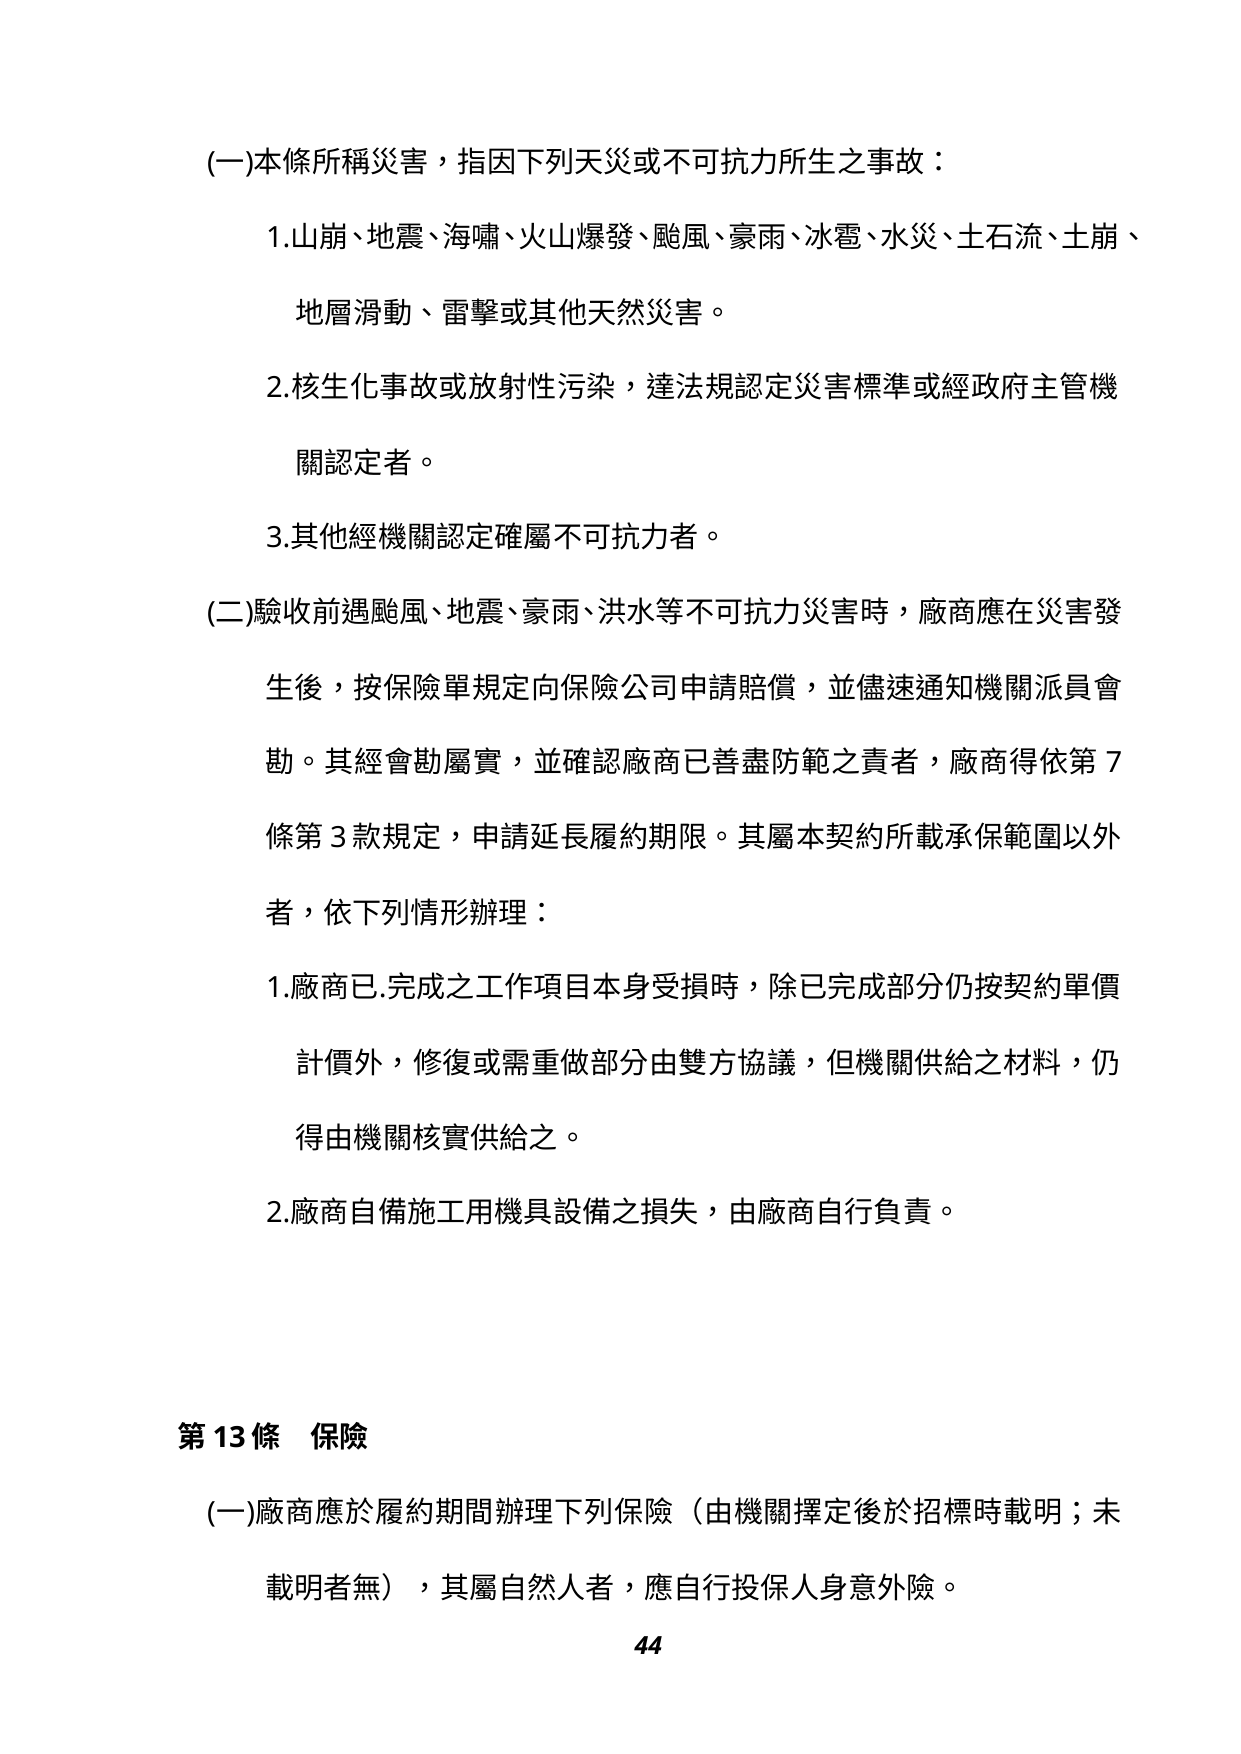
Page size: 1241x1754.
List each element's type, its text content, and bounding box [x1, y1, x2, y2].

text 1.廠商已.完成之工作項目本身受損時，除已完成部分仍按契約單價計價外，修復或需重做部分由雙方協議，但機關供給之材料，仍得由機關核實供給之。 [266, 948, 1122, 1173]
text (一)廠商應於履約期間辦理下列保險（由機關擇定後於招標時載明；未載明者無），其屬自然人者，應自行投保人身意外險。 [207, 1473, 1122, 1623]
text (二)驗收前遇颱風、地震、豪雨、洪水等不可抗力災害時，廠商應在災害發生後，按保險單規定向保險公司申請賠償，並儘速通知機關派員會勘。其經會勘屬實，並確認廠商已善盡防範之責者，廠商得依第7條第3款規定，申請延長履約期限。其屬本契約所載承保範圍以外者，依下列情形辦理： [207, 573, 1122, 948]
text 2.廠商自備施工用機具設備之損失，由廠商自行負責。 [266, 1173, 1122, 1248]
text 2.核生化事故或放射性污染，達法規認定災害標準或經政府主管機關認定者。 [266, 348, 1119, 498]
text (一)本條所稱災害，指因下列天災或不可抗力所生之事故： [207, 123, 1122, 198]
text 3.其他經機關認定確屬不可抗力者。 [266, 498, 1119, 573]
text 1.山崩、地震、海嘯、火山爆發、颱風、豪雨、冰雹、水災、土石流、土崩、地層滑動、雷擊或其他天然災害。 [266, 198, 1119, 348]
text 第13條 保險 [177, 1398, 1122, 1473]
